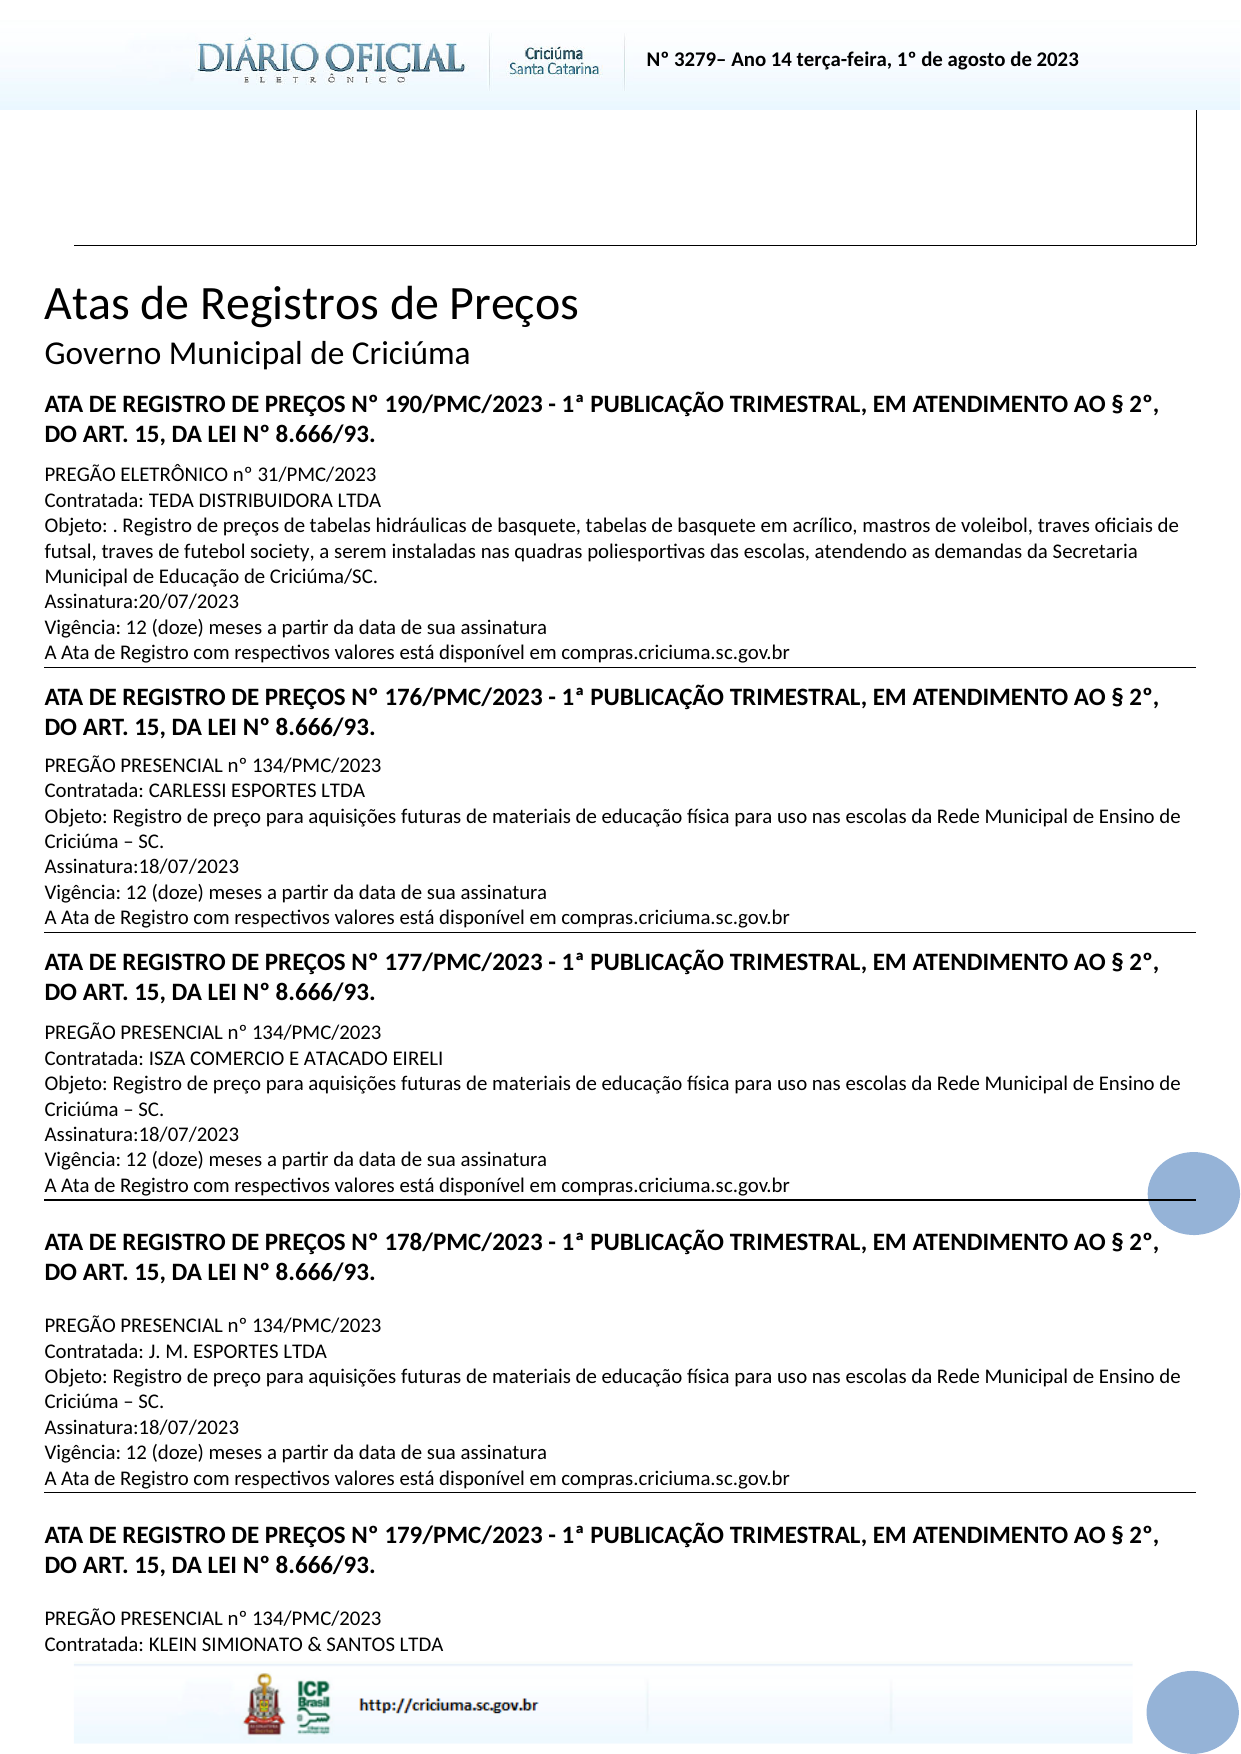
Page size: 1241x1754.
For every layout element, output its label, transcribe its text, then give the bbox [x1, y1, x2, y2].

text ATA DE REGISTRO DE PREÇOS Nº 176/PMC/2023 - 1ª PUBLICAÇÃO TRIMESTRAL, EM ATENDIMENTO AO § 2º, DO ART. 15, DA LEI Nº 8.666/93. [44, 681, 1196, 742]
text Assinatura:18/07/2023 [44, 1414, 1196, 1439]
text Vigência: 12 (doze) meses a partir da data de sua assinatura [44, 614, 1196, 639]
text ATA DE REGISTRO DE PREÇOS Nº 178/PMC/2023 - 1ª PUBLICAÇÃO TRIMESTRAL, EM ATENDIMENTO AO § 2º, DO ART. 15, DA LEI Nº 8.666/93. [44, 1226, 1196, 1287]
text Vigência: 12 (doze) meses a partir da data de sua assinatura [44, 1147, 1196, 1172]
text PREGÃO PRESENCIAL nº 134/PMC/2023 [44, 1019, 1196, 1045]
text A Ata de Registro com respectivos valores está disponível em compras.criciuma.sc.gov.br [44, 1172, 1153, 1199]
text Objeto: Registro de preço para aquisições futuras de materiais de educação física para uso nas escolas da Rede Municipal de Ensino de Criciúma – SC. [44, 1363, 1196, 1414]
text Assinatura:18/07/2023 [44, 854, 1196, 879]
text PREGÃO PRESENCIAL nº 134/PMC/2023 [44, 752, 1196, 777]
text Atas de Registros de Preços [44, 273, 1143, 332]
text Governo Municipal de Criciúma [44, 332, 1143, 372]
text Assinatura:18/07/2023 [44, 1121, 1196, 1147]
text Objeto: . Registro de preços de tabelas hidráulicas de basquete, tabelas de basquete em acrílico, mastros de voleibol, traves oficiais de futsal, traves de futebol society, a serem instaladas nas quadras poliesportivas das escolas, atendendo as demandas da Secretaria Municipal de Educação de Criciúma/SC. [44, 512, 1196, 589]
text Contratada: KLEIN SIMIONATO & SANTOS LTDA [44, 1631, 1196, 1656]
text A Ata de Registro com respectivos valores está disponível em compras.criciuma.sc.gov.br [44, 639, 1196, 667]
text Vigência: 12 (doze) meses a partir da data de sua assinatura [44, 1439, 1196, 1465]
text Contratada: J. M. ESPORTES LTDA [44, 1338, 1196, 1363]
text Assinatura:20/07/2023 [44, 589, 1196, 614]
text ATA DE REGISTRO DE PREÇOS Nº 190/PMC/2023 - 1ª PUBLICAÇÃO TRIMESTRAL, EM ATENDIMENTO AO § 2º, DO ART. 15, DA LEI Nº 8.666/93. [44, 388, 1196, 449]
text Vigência: 12 (doze) meses a partir da data de sua assinatura [44, 879, 1196, 904]
text PREGÃO PRESENCIAL nº 134/PMC/2023 [44, 1605, 1196, 1631]
text Objeto: Registro de preço para aquisições futuras de materiais de educação física para uso nas escolas da Rede Municipal de Ensino de Criciúma – SC. [44, 803, 1196, 854]
text A Ata de Registro com respectivos valores está disponível em compras.criciuma.sc.gov.br [44, 904, 1196, 932]
text Contratada: TEDA DISTRIBUIDORA LTDA [44, 487, 1196, 512]
text A Ata de Registro com respectivos valores está disponível em compras.criciuma.sc.gov.br [44, 1465, 1196, 1492]
text Contratada: CARLESSI ESPORTES LTDA [44, 777, 1196, 803]
text ATA DE REGISTRO DE PREÇOS Nº 179/PMC/2023 - 1ª PUBLICAÇÃO TRIMESTRAL, EM ATENDIMENTO AO § 2º, DO ART. 15, DA LEI Nº 8.666/93. [44, 1519, 1196, 1580]
text Objeto: Registro de preço para aquisições futuras de materiais de educação física para uso nas escolas da Rede Municipal de Ensino de Criciúma – SC. [44, 1070, 1196, 1121]
text PREGÃO PRESENCIAL nº 134/PMC/2023 [44, 1312, 1196, 1338]
text PREGÃO ELETRÔNICO nº 31/PMC/2023 [44, 462, 1196, 487]
text Contratada: ISZA COMERCIO E ATACADO EIRELI [44, 1045, 1196, 1070]
text ATA DE REGISTRO DE PREÇOS Nº 177/PMC/2023 - 1ª PUBLICAÇÃO TRIMESTRAL, EM ATENDIMENTO AO § 2º, DO ART. 15, DA LEI Nº 8.666/93. [44, 946, 1196, 1007]
